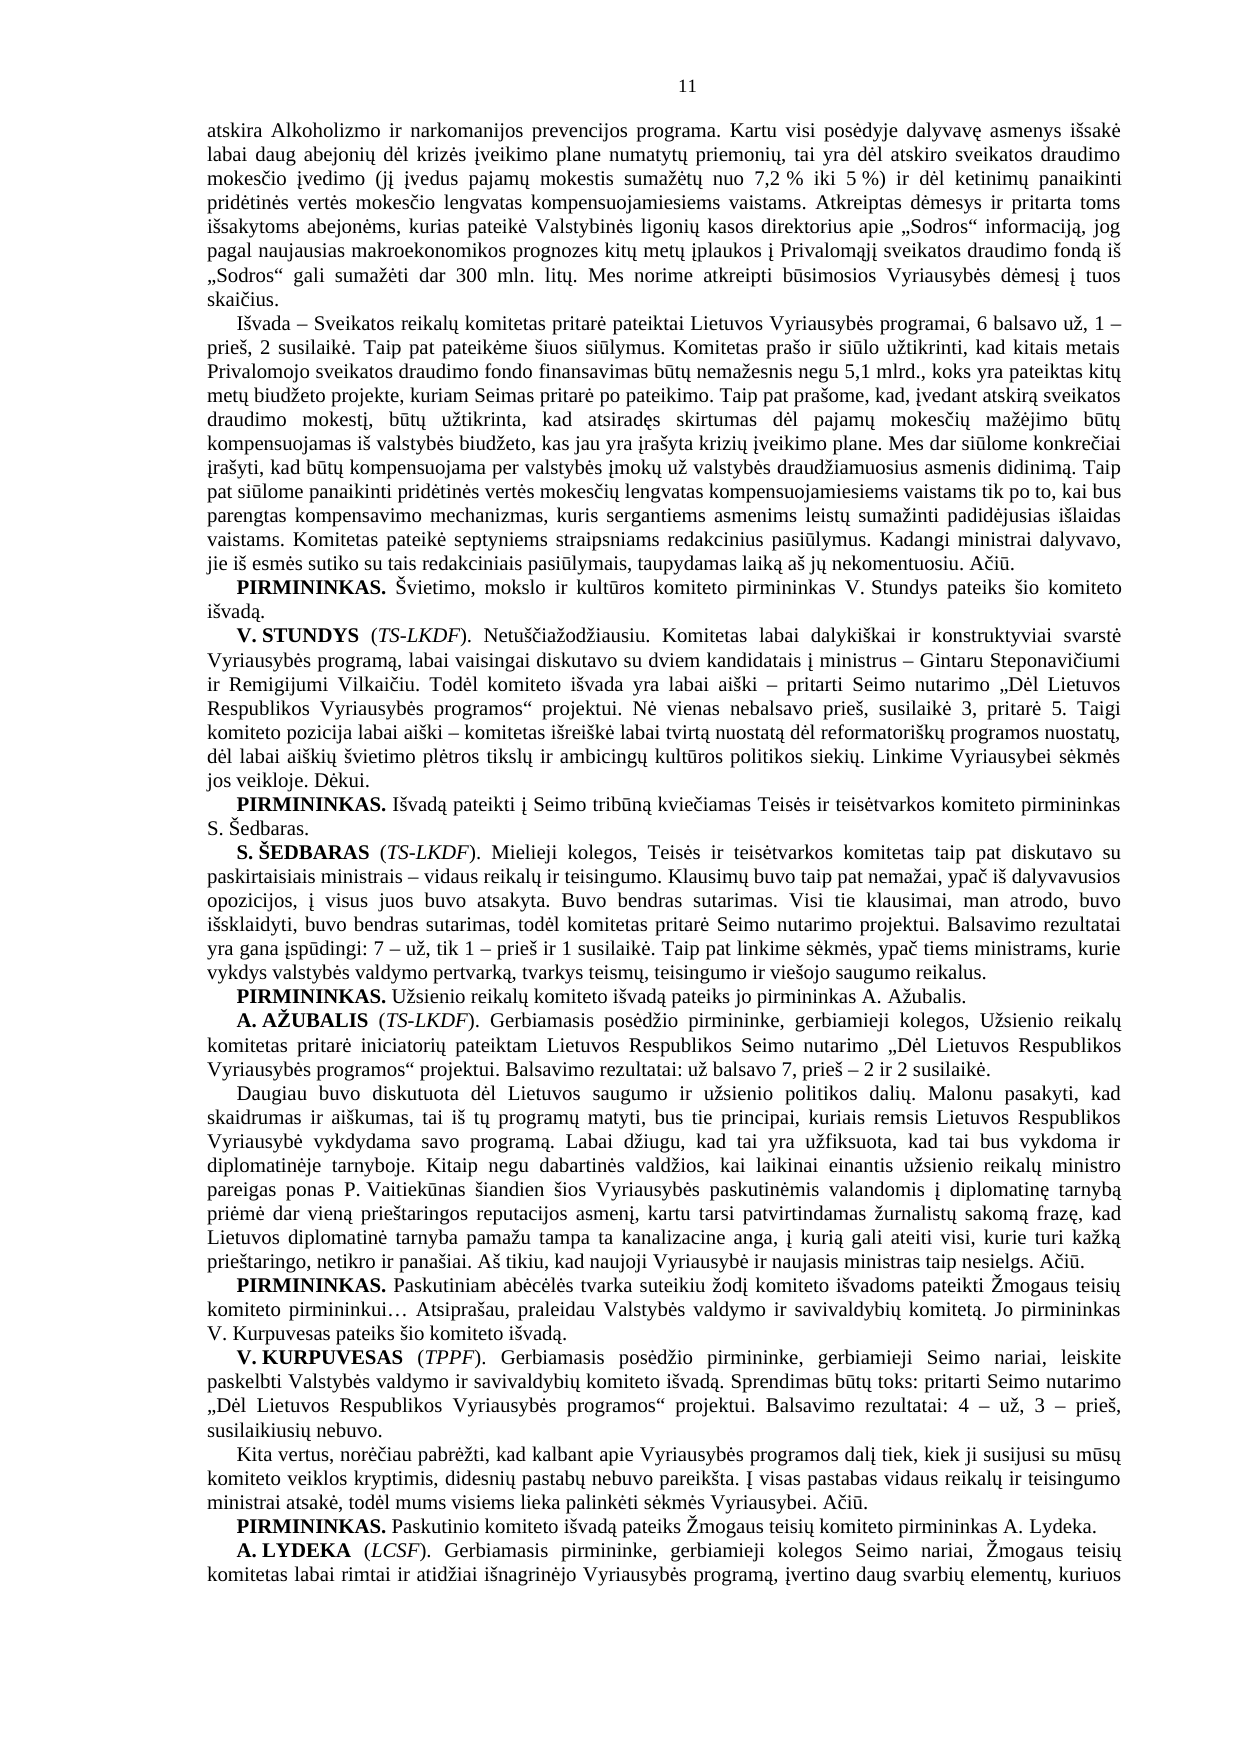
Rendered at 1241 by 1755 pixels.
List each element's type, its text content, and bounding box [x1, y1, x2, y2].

text PIRMININKAS. Paskutiniam abėcėlės tvarka suteikiu žodį komiteto išvadoms pateikti Žmogaus teisių komiteto pirmininkui… Atsiprašau, praleidau Valstybės valdymo ir savivaldybių komitetą. Jo pirmininkas V. Kurpuvesas pateiks šio komiteto išvadą. [207, 1273, 1122, 1345]
text atskira Alkoholizmo ir narkomanijos prevencijos programa. Kartu visi posėdyje dalyvavę asmenys išsakė labai daug abejonių dėl krizės įveikimo plane numatytų priemonių, tai yra dėl atskiro sveikatos draudimo mokesčio įvedimo (jį įvedus pajamų mokestis sumažėtų nuo 7,2 % iki 5 %) ir dėl ketinimų panaikinti pridėtinės vertės mokesčio lengvatas kompensuojamiesiems vaistams. Atkreiptas dėmesys ir pritarta toms išsakytoms abejonėms, kurias pateikė Valstybinės ligonių kasos direktorius apie „Sodros“ informaciją, jog pagal naujausias makroekonomikos prognozes kitų metų įplaukos į Privalomąjį sveikatos draudimo fondą iš „Sodros“ gali sumažėti dar 300 mln. litų. Mes norime atkreipti būsimosios Vyriausybės dėmesį į tuos skaičius. [207, 118, 1122, 311]
text PIRMININKAS. Užsienio reikalų komiteto išvadą pateiks jo pirmininkas A. Ažubalis. [207, 984, 1122, 1008]
text PIRMININKAS. Paskutinio komiteto išvadą pateiks Žmogaus teisių komiteto pirmininkas A. Lydeka. [207, 1514, 1122, 1538]
text S. ŠEDBARAS (TS-LKDF). Mielieji kolegos, Teisės ir teisėtvarkos komitetas taip pat diskutavo su paskirtaisiais ministrais – vidaus reikalų ir teisingumo. Klausimų buvo taip pat nemažai, ypač iš dalyvavusios opozicijos, į visus juos buvo atsakyta. Buvo bendras sutarimas. Visi tie klausimai, man atrodo, buvo išsklaidyti, buvo bendras sutarimas, todėl komitetas pritarė Seimo nutarimo projektui. Balsavimo rezultatai yra gana įspūdingi: 7 – už, tik 1 – prieš ir 1 susilaikė. Taip pat linkime sėkmės, ypač tiems ministrams, kurie vykdys valstybės valdymo pertvarką, tvarkys teismų, teisingumo ir viešojo saugumo reikalus. [207, 840, 1122, 984]
text PIRMININKAS. Švietimo, mokslo ir kultūros komiteto pirmininkas V. Stundys pateiks šio komiteto išvadą. [207, 575, 1122, 623]
text PIRMININKAS. Išvadą pateikti į Seimo tribūną kviečiamas Teisės ir teisėtvarkos komiteto pirmininkas S. Šedbaras. [207, 792, 1122, 840]
text Daugiau buvo diskutuota dėl Lietuvos saugumo ir užsienio politikos dalių. Malonu pasakyti, kad skaidrumas ir aiškumas, tai iš tų programų matyti, bus tie principai, kuriais remsis Lietuvos Respublikos Vyriausybė vykdydama savo programą. Labai džiugu, kad tai yra užfiksuota, kad tai bus vykdoma ir diplomatinėje tarnyboje. Kitaip negu dabartinės valdžios, kai laikinai einantis užsienio reikalų ministro pareigas ponas P. Vaitiekūnas šiandien šios Vyriausybės paskutinėmis valandomis į diplomatinę tarnybą priėmė dar vieną prieštaringos reputacijos asmenį, kartu tarsi patvirtindamas žurnalistų sakomą frazę, kad Lietuvos diplomatinė tarnyba pamažu tampa ta kanalizacine anga, į kurią gali ateiti visi, kurie turi kažką prieštaringo, netikro ir panašiai. Aš tikiu, kad naujoji Vyriausybė ir naujasis ministras taip nesielgs. Ačiū. [207, 1081, 1122, 1273]
text Išvada – Sveikatos reikalų komitetas pritarė pateiktai Lietuvos Vyriausybės programai, 6 balsavo už, 1 – prieš, 2 susilaikė. Taip pat pateikėme šiuos siūlymus. Komitetas prašo ir siūlo užtikrinti, kad kitais metais Privalomojo sveikatos draudimo fondo finansavimas būtų nemažesnis negu 5,1 mlrd., koks yra pateiktas kitų metų biudžeto projekte, kuriam Seimas pritarė po pateikimo. Taip pat prašome, kad, įvedant atskirą sveikatos draudimo mokestį, būtų užtikrinta, kad atsiradęs skirtumas dėl pajamų mokesčių mažėjimo būtų kompensuojamas iš valstybės biudžeto, kas jau yra įrašyta krizių įveikimo plane. Mes dar siūlome konkrečiai įrašyti, kad būtų kompensuojama per valstybės įmokų už valstybės draudžiamuosius asmenis didinimą. Taip pat siūlome panaikinti pridėtinės vertės mokesčių lengvatas kompensuojamiesiems vaistams tik po to, kai bus parengtas kompensavimo mechanizmas, kuris sergantiems asmenims leistų sumažinti padidėjusias išlaidas vaistams. Komitetas pateikė septyniems straipsniams redakcinius pasiūlymus. Kadangi ministrai dalyvavo, jie iš esmės sutiko su tais redakciniais pasiūlymais, taupydamas laiką aš jų nekomentuosiu. Ačiū. [207, 311, 1122, 575]
text Kita vertus, norėčiau pabrėžti, kad kalbant apie Vyriausybės programos dalį tiek, kiek ji susijusi su mūsų komiteto veiklos kryptimis, didesnių pastabų nebuvo pareikšta. Į visas pastabas vidaus reikalų ir teisingumo ministrai atsakė, todėl mums visiems lieka palinkėti sėkmės Vyriausybei. Ačiū. [207, 1442, 1122, 1514]
text A. AŽUBALIS (TS-LKDF). Gerbiamasis posėdžio pirmininke, gerbiamieji kolegos, Užsienio reikalų komitetas pritarė iniciatorių pateiktam Lietuvos Respublikos Seimo nutarimo „Dėl Lietuvos Respublikos Vyriausybės programos“ projektui. Balsavimo rezultatai: už balsavo 7, prieš – 2 ir 2 susilaikė. [207, 1008, 1122, 1081]
text A. LYDEKA (LCSF). Gerbiamasis pirmininke, gerbiamieji kolegos Seimo nariai, Žmogaus teisių komitetas labai rimtai ir atidžiai išnagrinėjo Vyriausybės programą, įvertino daug svarbių elementų, kuriuos [207, 1538, 1122, 1586]
text V. KURPUVESAS (TPPF). Gerbiamasis posėdžio pirmininke, gerbiamieji Seimo nariai, leiskite paskelbti Valstybės valdymo ir savivaldybių komiteto išvadą. Sprendimas būtų toks: pritarti Seimo nutarimo „Dėl Lietuvos Respublikos Vyriausybės programos“ projektui. Balsavimo rezultatai: 4 – už, 3 – prieš, susilaikiusių nebuvo. [207, 1345, 1122, 1442]
text V. STUNDYS (TS-LKDF). Netuščiažodžiausiu. Komitetas labai dalykiškai ir konstruktyviai svarstė Vyriausybės programą, labai vaisingai diskutavo su dviem kandidatais į ministrus – Gintaru Steponavičiumi ir Remigijumi Vilkaičiu. Todėl komiteto išvada yra labai aiški – pritarti Seimo nutarimo „Dėl Lietuvos Respublikos Vyriausybės programos“ projektui. Nė vienas nebalsavo prieš, susilaikė 3, pritarė 5. Taigi komiteto pozicija labai aiški – komitetas išreiškė labai tvirtą nuostatą dėl reformatoriškų programos nuostatų, dėl labai aiškių švietimo plėtros tikslų ir ambicingų kultūros politikos siekių. Linkime Vyriausybei sėkmės jos veikloje. Dėkui. [207, 623, 1122, 792]
